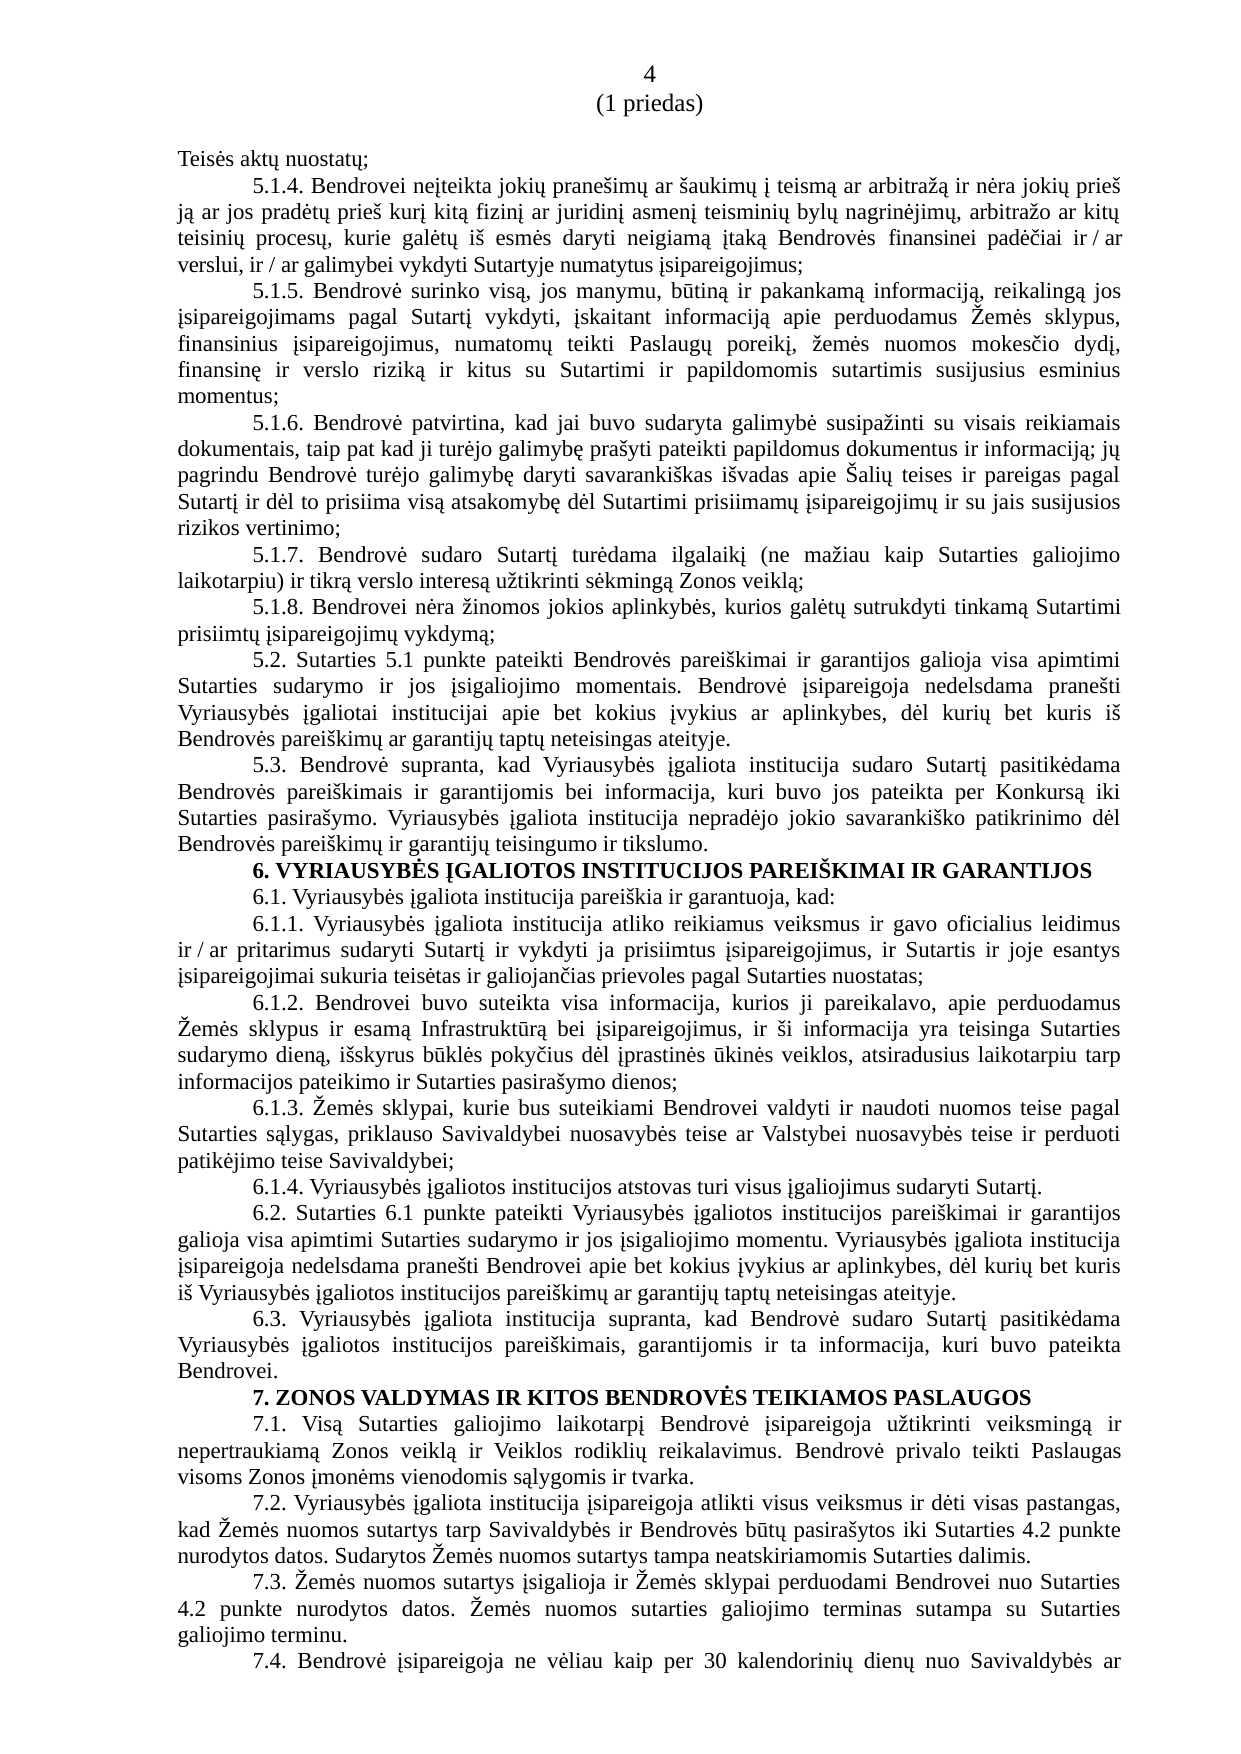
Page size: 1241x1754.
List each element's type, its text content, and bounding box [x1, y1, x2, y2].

text Teisės aktų nuostatų; [177, 145, 1122, 172]
text 6.1.2. Bendrovei buvo suteikta visa informacija, kurios ji pareikalavo, apie perduodamus Žemės sklypus ir esamą Infrastruktūrą bei įsipareigojimus, ir ši informacija yra teisinga Sutarties sudarymo dieną, išskyrus būklės pokyčius dėl įprastinės ūkinės veiklos, atsiradusius laikotarpiu tarp informacijos pateikimo ir Sutarties pasirašymo dienos; [177, 989, 1122, 1094]
text 7.2. Vyriausybės įgaliota institucija įsipareigoja atlikti visus veiksmus ir dėti visas pastangas, kad Žemės nuomos sutartys tarp Savivaldybės ir Bendrovės būtų pasirašytos iki Sutarties 4.2 punkte nurodytos datos. Sudarytos Žemės nuomos sutartys tampa neatskiriamomis Sutarties dalimis. [177, 1489, 1122, 1568]
text 5.1.7. Bendrovė sudaro Sutartį turėdama ilgalaikį (ne mažiau kaip Sutarties galiojimo laikotarpiu) ir tikrą verslo interesą užtikrinti sėkmingą Zonos veiklą; [177, 541, 1122, 593]
text 5.2. Sutarties 5.1 punkte pateikti Bendrovės pareiškimai ir garantijos galioja visa apimtimi Sutarties sudarymo ir jos įsigaliojimo momentais. Bendrovė įsipareigoja nedelsdama pranešti Vyriausybės įgaliotai institucijai apie bet kokius įvykius ar aplinkybes, dėl kurių bet kuris iš Bendrovės pareiškimų ar garantijų taptų neteisingas ateityje. [177, 646, 1122, 751]
text 5.3. Bendrovė supranta, kad Vyriausybės įgaliota institucija sudaro Sutartį pasitikėdama Bendrovės pareiškimais ir garantijomis bei informacija, kuri buvo jos pateikta per Konkursą iki Sutarties pasirašymo. Vyriausybės įgaliota institucija nepradėjo jokio savarankiško patikrinimo dėl Bendrovės pareiškimų ir garantijų teisingumo ir tikslumo. [177, 751, 1122, 857]
text 6.1.4. Vyriausybės įgaliotos institucijos atstovas turi visus įgaliojimus sudaryti Sutartį. [177, 1173, 1122, 1199]
text 6.1.1. Vyriausybės įgaliota institucija atliko reikiamus veiksmus ir gavo oficialius leidimus ir / ar pritarimus sudaryti Sutartį ir vykdyti ja prisiimtus įsipareigojimus, ir Sutartis ir joje esantys įsipareigojimai sukuria teisėtas ir galiojančias prievoles pagal Sutarties nuostatas; [177, 909, 1122, 989]
text 5.1.6. Bendrovė patvirtina, kad jai buvo sudaryta galimybė susipažinti su visais reikiamais dokumentais, taip pat kad ji turėjo galimybę prašyti pateikti papildomus dokumentus ir informaciją; jų pagrindu Bendrovė turėjo galimybę daryti savarankiškas išvadas apie Šalių teises ir pareigas pagal Sutartį ir dėl to prisiima visą atsakomybę dėl Sutartimi prisiimamų įsipareigojimų ir su jais susijusios rizikos vertinimo; [177, 409, 1122, 541]
text 6.1. Vyriausybės įgaliota institucija pareiškia ir garantuoja, kad: [177, 883, 1122, 909]
text 5.1.5. Bendrovė surinko visą, jos manymu, būtiną ir pakankamą informaciją, reikalingą jos įsipareigojimams pagal Sutartį vykdyti, įskaitant informaciją apie perduodamus Žemės sklypus, finansinius įsipareigojimus, numatomų teikti Paslaugų poreikį, žemės nuomos mokesčio dydį, finansinę ir verslo riziką ir kitus su Sutartimi ir papildomomis sutartimis susijusius esminius momentus; [177, 277, 1122, 409]
subtitle 6. Vyriausybės įgaliotos institucijos pareiškimai ir garantijos [177, 857, 1122, 883]
text 5.1.8. Bendrovei nėra žinomos jokios aplinkybės, kurios galėtų sutrukdyti tinkamą Sutartimi prisiimtų įsipareigojimų vykdymą; [177, 593, 1122, 646]
text 7.4. Bendrovė įsipareigoja ne vėliau kaip per 30 kalendorinių dienų nuo Savivaldybės ar [177, 1647, 1122, 1674]
text 7.1. Visą Sutarties galiojimo laikotarpį Bendrovė įsipareigoja užtikrinti veiksmingą ir nepertraukiamą Zonos veiklą ir Veiklos rodiklių reikalavimus. Bendrovė privalo teikti Paslaugas visoms Zonos įmonėms vienodomis sąlygomis ir tvarka. [177, 1410, 1122, 1489]
text 6.2. Sutarties 6.1 punkte pateikti Vyriausybės įgaliotos institucijos pareiškimai ir garantijos galioja visa apimtimi Sutarties sudarymo ir jos įsigaliojimo momentu. Vyriausybės įgaliota institucija įsipareigoja nedelsdama pranešti Bendrovei apie bet kokius įvykius ar aplinkybes, dėl kurių bet kuris iš Vyriausybės įgaliotos institucijos pareiškimų ar garantijų taptų neteisingas ateityje. [177, 1199, 1122, 1305]
subtitle 7. ZONOS VALDYMAS IR KITOS BENDROVĖS TEIKIAMOS PASLAUGOS [177, 1384, 1122, 1410]
text 7.3. Žemės nuomos sutartys įsigalioja ir Žemės sklypai perduodami Bendrovei nuo Sutarties 4.2 punkte nurodytos datos. Žemės nuomos sutarties galiojimo terminas sutampa su Sutarties galiojimo terminu. [177, 1568, 1122, 1647]
text 5.1.4. Bendrovei neįteikta jokių pranešimų ar šaukimų į teismą ar arbitražą ir nėra jokių prieš ją ar jos pradėtų prieš kurį kitą fizinį ar juridinį asmenį teisminių bylų nagrinėjimų, arbitražo ar kitų teisinių procesų, kurie galėtų iš esmės daryti neigiamą įtaką Bendrovės finansinei padėčiai ir / ar verslui, ir / ar galimybei vykdyti Sutartyje numatytus įsipareigojimus; [177, 172, 1122, 277]
text 6.3. Vyriausybės įgaliota institucija supranta, kad Bendrovė sudaro Sutartį pasitikėdama Vyriausybės įgaliotos institucijos pareiškimais, garantijomis ir ta informacija, kuri buvo pateikta Bendrovei. [177, 1305, 1122, 1384]
text 6.1.3. Žemės sklypai, kurie bus suteikiami Bendrovei valdyti ir naudoti nuomos teise pagal Sutarties sąlygas, priklauso Savivaldybei nuosavybės teise ar Valstybei nuosavybės teise ir perduoti patikėjimo teise Savivaldybei; [177, 1094, 1122, 1173]
